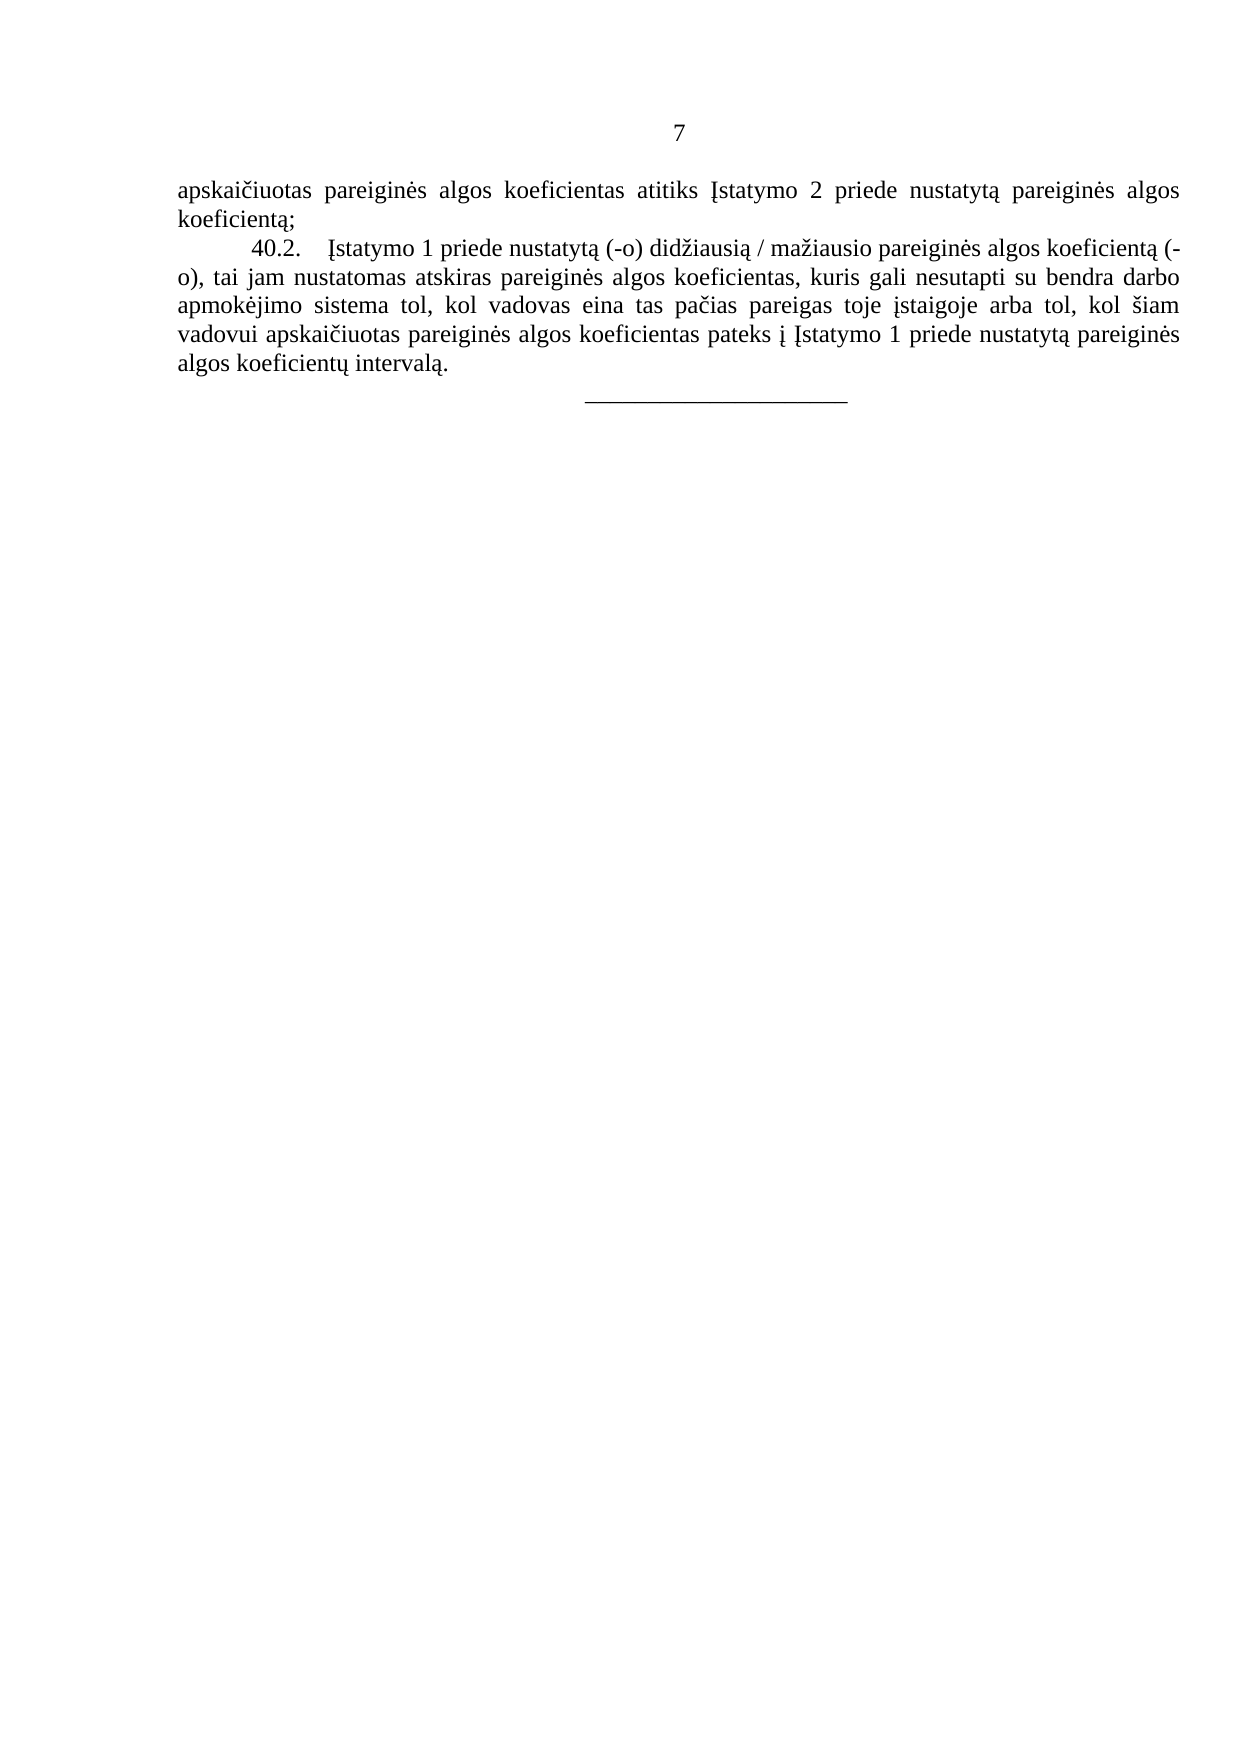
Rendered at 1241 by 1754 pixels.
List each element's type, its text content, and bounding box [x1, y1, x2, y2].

text 40.2. Įstatymo 1 priede nustatytą (-o) didžiausią / mažiausio pareiginės algos koeficientą (-o), tai jam nustatomas atskiras pareiginės algos koeficientas, kuris gali nesutapti su bendra darbo apmokėjimo sistema tol, kol vadovas eina tas pačias pareigas toje įstaigoje arba tol, kol šiam vadovui apskaičiuotas pareiginės algos koeficientas pateks į Įstatymo 1 priede nustatytą pareiginės algos koeficientų intervalą. [177, 233, 1181, 377]
text apskaičiuotas pareiginės algos koeficientas atitiks Įstatymo 2 priede nustatytą pareiginės algos koeficientą; [177, 176, 1181, 233]
text _____________________ [251, 377, 1181, 406]
